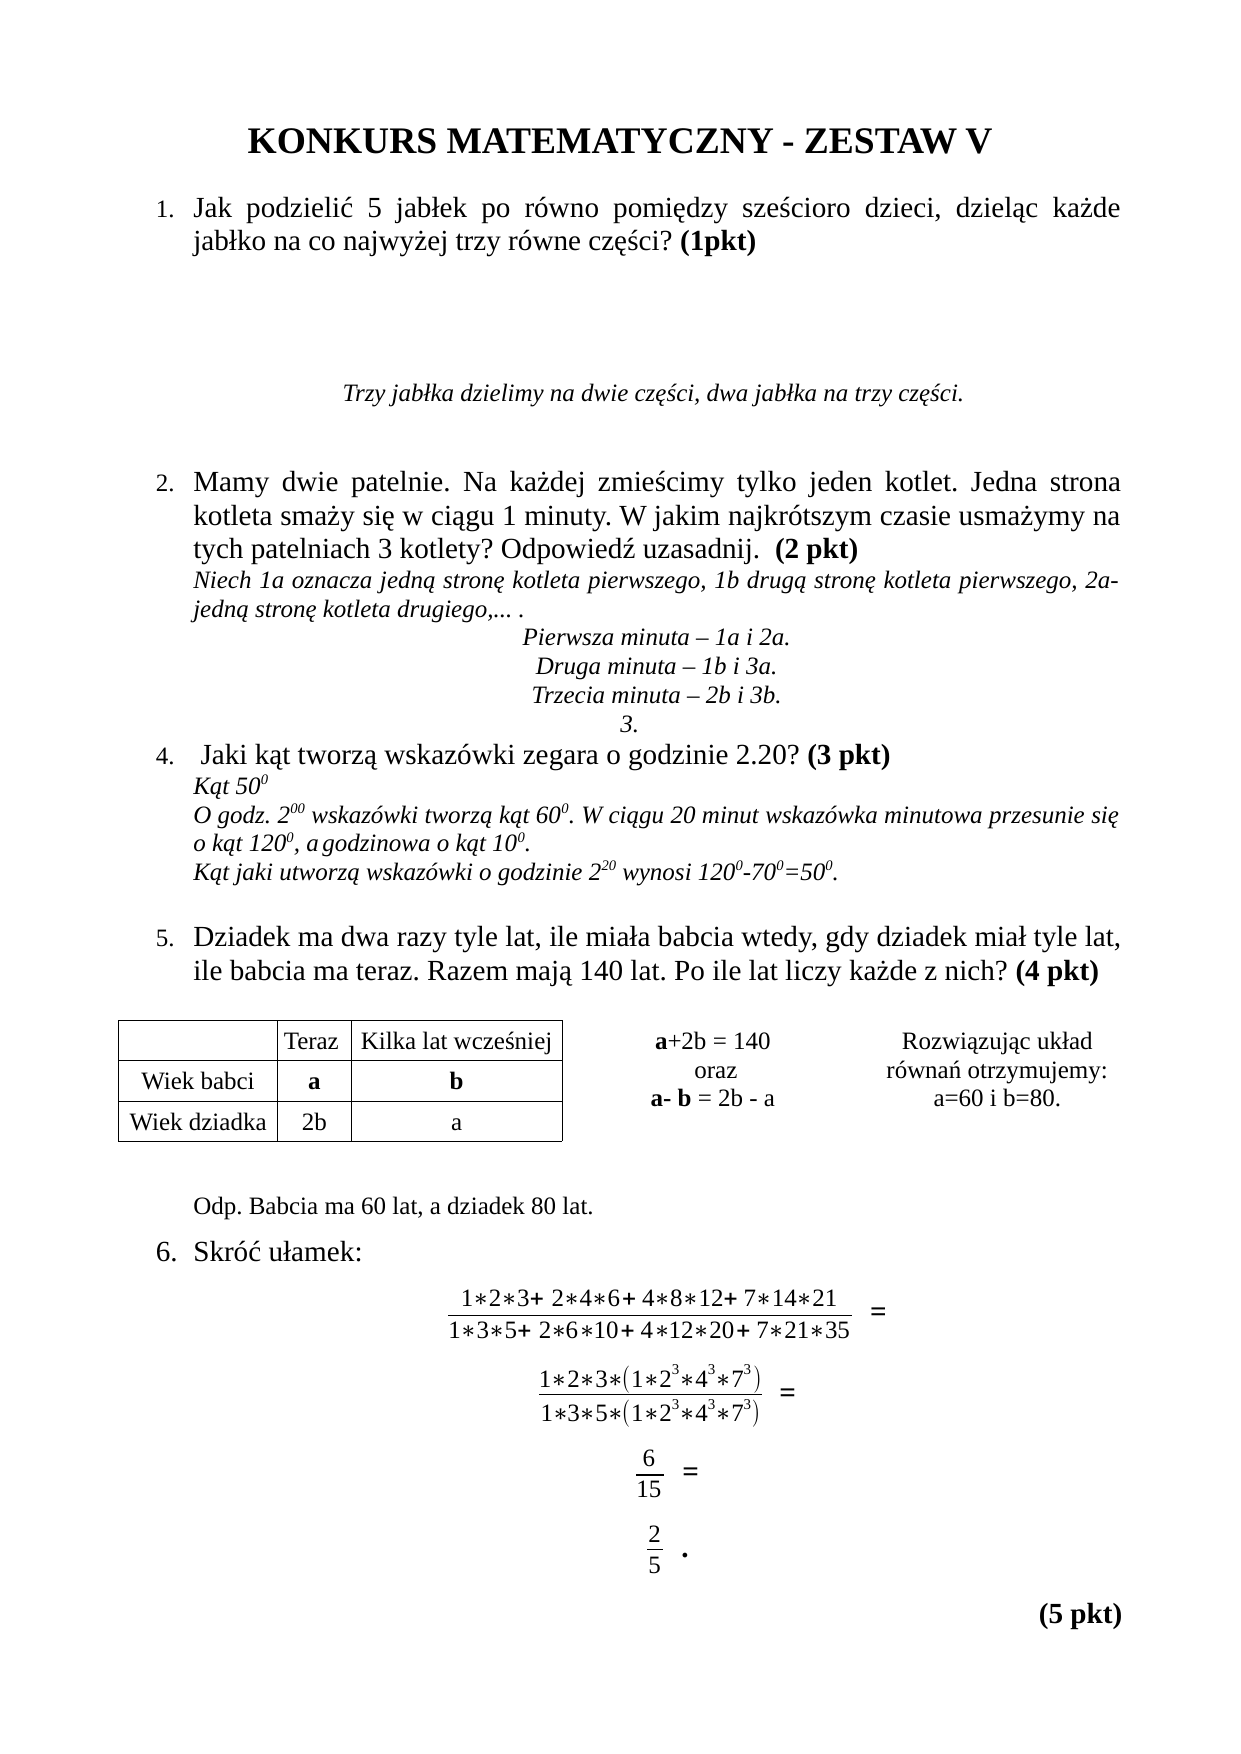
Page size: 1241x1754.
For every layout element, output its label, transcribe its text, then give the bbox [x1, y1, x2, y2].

list Druga minuta – 1b i 3a. [156, 651, 1122, 680]
list . [193, 1521, 1122, 1579]
list = [193, 1445, 1122, 1504]
text KONKURS MATEMATYCZNY - ZESTAW V [118, 118, 1122, 161]
list Mamy dwie patelnie. Na każdej zmieścimy tylko jeden kotlet. Jedna strona kotleta smaży się w ciągu 1 minuty. W jakim najkrótszym czasie usmażymy na tych patelniach 3 kotlety? Odpowiedź uzasadnij. (2 pkt) [156, 464, 1122, 565]
list Jak podzielić 5 jabłek po równo pomiędzy sześcioro dzieci, dzieląc każde jabłko na co najwyżej trzy równe części? (1pkt) [156, 190, 1122, 257]
list Kąt jaki utworzą wskazówki o godzinie 220 wynosi 1200-700=500. [193, 857, 1122, 886]
list Dziadek ma dwa razy tyle lat, ile miała babcia wtedy, gdy dziadek miał tyle lat, ile babcia ma teraz. Razem mają 140 lat. Po ile lat liczy każde z nich? (4 pkt) [156, 919, 1122, 987]
list = [193, 1361, 1122, 1428]
table_cell a [352, 1102, 562, 1141]
list Niech 1a oznacza jedną stronę kotleta pierwszego, 1b drugą stronę kotleta pierwszego, 2a-jedną stronę kotleta drugiego,... . [156, 565, 1122, 622]
table_header [119, 1021, 277, 1060]
table_cell b [352, 1061, 562, 1101]
table_header Kilka lat wcześniej [352, 1021, 562, 1060]
list Trzecia minuta – 2b i 3b. [156, 680, 1122, 709]
table_header a+2b = 140 oraz a- b = 2b - a [563, 1020, 869, 1141]
table_cell Wiek babci [119, 1061, 277, 1101]
list Kąt 500 [193, 771, 1122, 800]
table_header Rozwiązując układ równań otrzymujemy: a=60 i b=80. [870, 1020, 1124, 1141]
list Odp. Babcia ma 60 lat, a dziadek 80 lat. [193, 1191, 1122, 1220]
list (5 pkt) [193, 1596, 1122, 1630]
table_cell 2b [278, 1102, 351, 1141]
table_header Teraz [278, 1021, 351, 1060]
list Trzy jabłka dzielimy na dwie części, dwa jabłka na trzy części. [193, 378, 1122, 407]
list O godz. 200 wskazówki tworzą kąt 600. W ciągu 20 minut wskazówka minutowa przesunie się o kąt 1200, a godzinowa o kąt 100. [193, 800, 1122, 857]
list = [193, 1285, 1122, 1344]
list Pierwsza minuta – 1a i 2a. [156, 622, 1122, 651]
list Jaki kąt tworzą wskazówki zegara o godzinie 2.20? (3 pkt) [156, 737, 1122, 771]
list Skróć ułamek: [156, 1234, 1122, 1268]
table_cell Wiek dziadka [119, 1102, 277, 1141]
table_cell a [278, 1061, 351, 1101]
